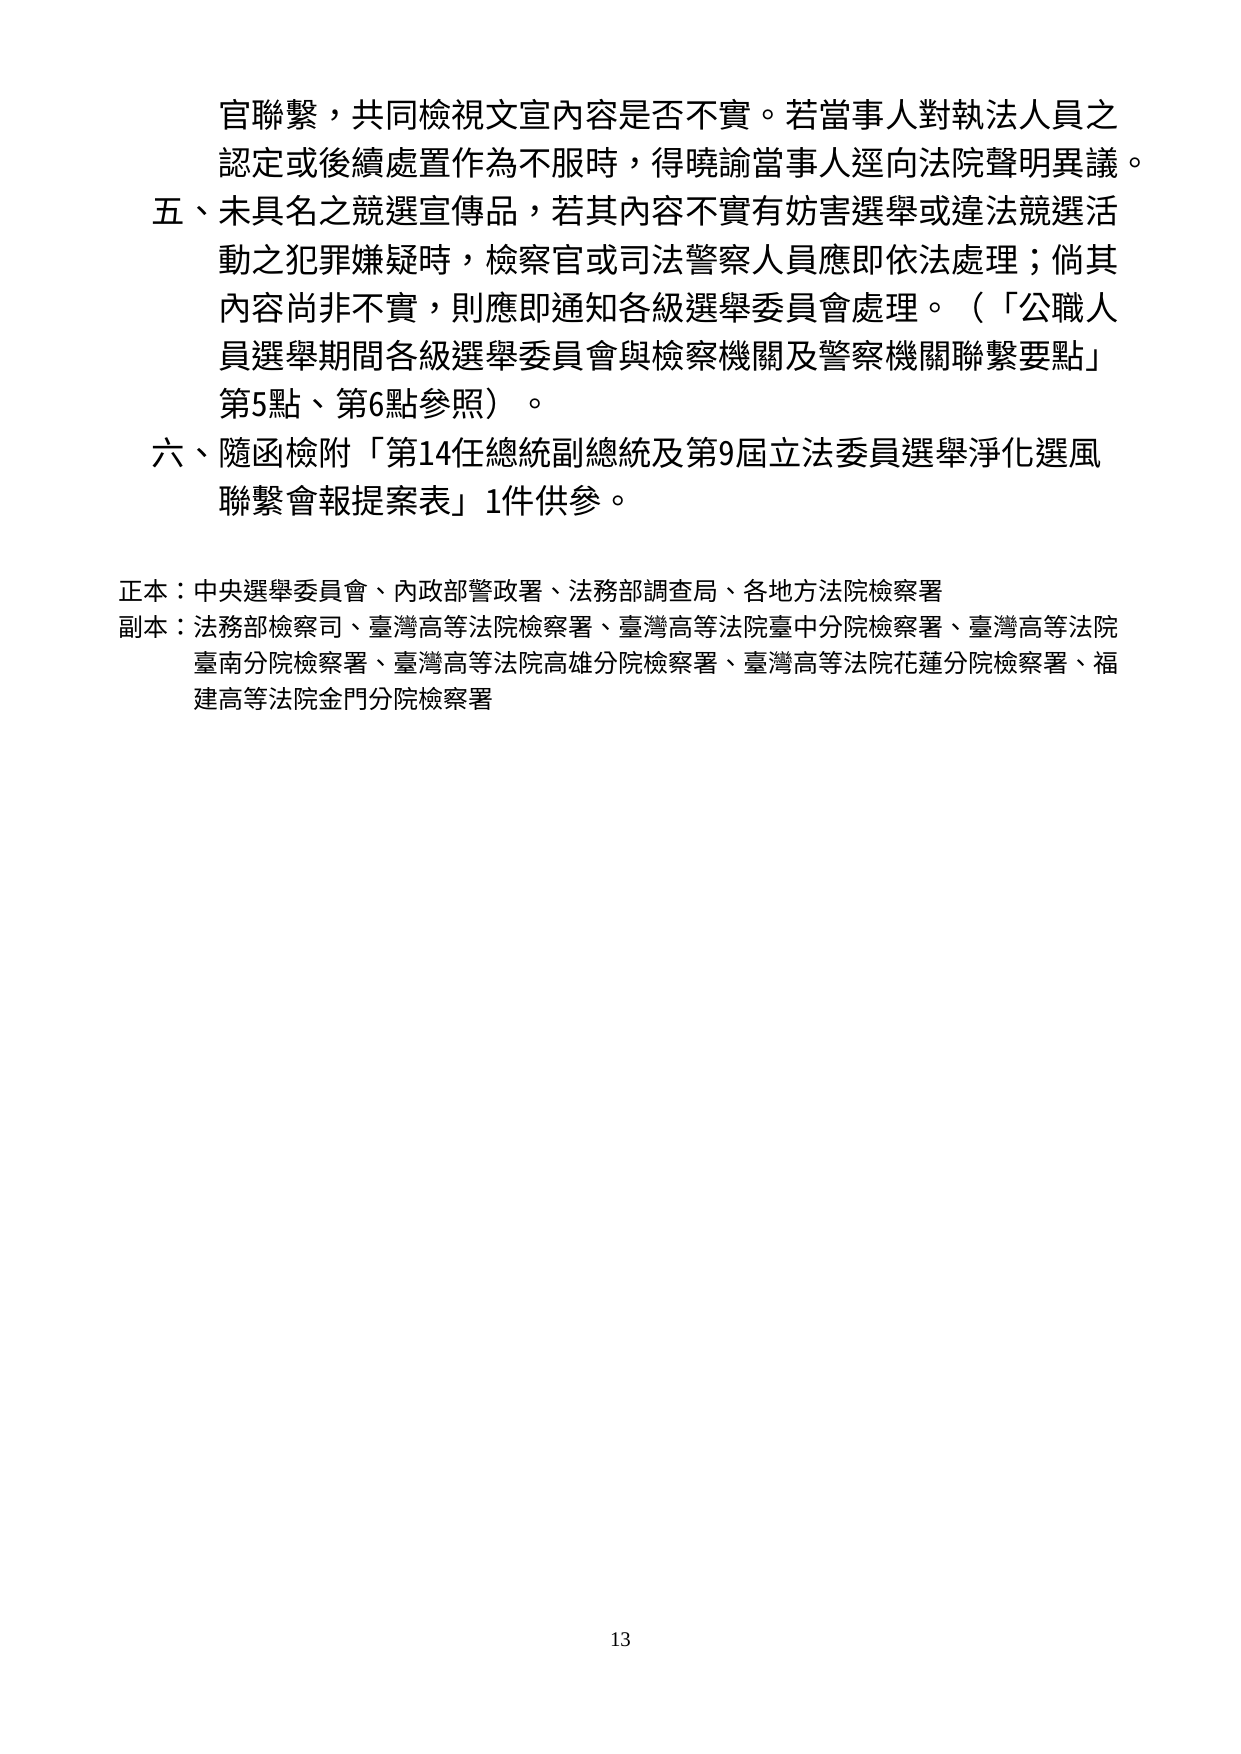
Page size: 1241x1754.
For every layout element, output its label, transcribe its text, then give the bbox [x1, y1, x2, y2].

text 四、警方處理黑函、不實文宣案件時應迅速與各分區查察負責檢察官聯繫，共同檢視文宣內容是否不實。若當事人對執法人員之認定或後續處置作為不服時，得曉諭當事人逕向法院聲明異議。 [151, 89, 1122, 185]
text 副本：法務部檢察司、臺灣高等法院檢察署、臺灣高等法院臺中分院檢察署、臺灣高等法院臺南分院檢察署、臺灣高等法院高雄分院檢察署、臺灣高等法院花蓮分院檢察署、福建高等法院金門分院檢察署 [118, 607, 1122, 716]
text 六、隨函檢附「第14任總統副總統及第9屆立法委員選舉淨化選風聯繫會報提案表」1件供參。 [151, 426, 1122, 523]
text 正本：中央選舉委員會、內政部警政署、法務部調查局、各地方法院檢察署 [118, 571, 1122, 607]
text 五、未具名之競選宣傳品，若其內容不實有妨害選舉或違法競選活動之犯罪嫌疑時，檢察官或司法警察人員應即依法處理；倘其內容尚非不實，則應即通知各級選舉委員會處理。（「公職人員選舉期間各級選舉委員會與檢察機關及警察機關聯繫要點」第5點、第6點參照）。 [151, 185, 1122, 426]
